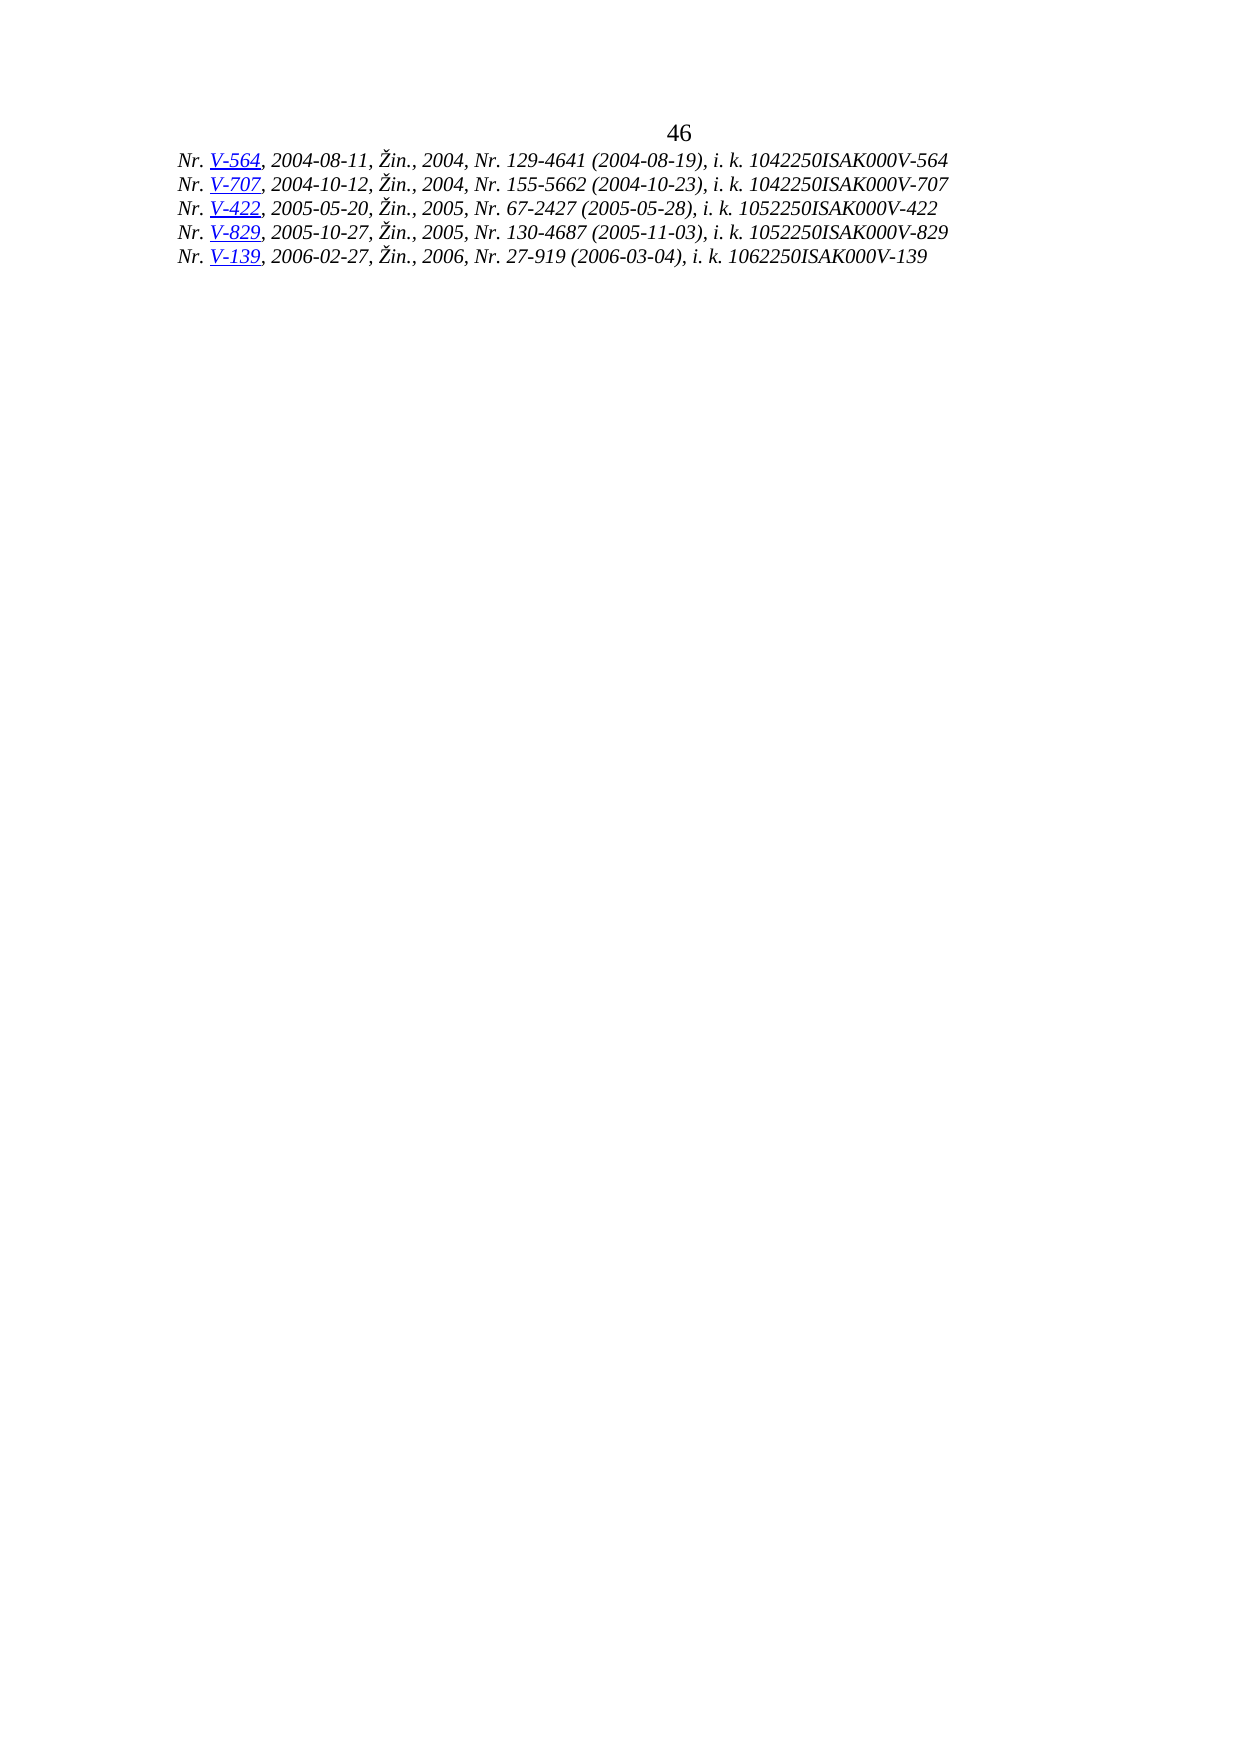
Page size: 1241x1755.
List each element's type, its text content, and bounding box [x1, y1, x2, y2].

text Nr. V-139, 2006-02-27, Žin., 2006, Nr. 27-919 (2006-03-04), i. k. 1062250ISAK000V-139 [177, 244, 1181, 268]
text Nr. V-829, 2005-10-27, Žin., 2005, Nr. 130-4687 (2005-11-03), i. k. 1052250ISAK000V-829 [177, 220, 1181, 244]
text Nr. V-707, 2004-10-12, Žin., 2004, Nr. 155-5662 (2004-10-23), i. k. 1042250ISAK000V-707 [177, 172, 1181, 196]
text Nr. V-564, 2004-08-11, Žin., 2004, Nr. 129-4641 (2004-08-19), i. k. 1042250ISAK000V-564 [177, 148, 1181, 172]
text Nr. V-422, 2005-05-20, Žin., 2005, Nr. 67-2427 (2005-05-28), i. k. 1052250ISAK000V-422 [177, 196, 1181, 220]
